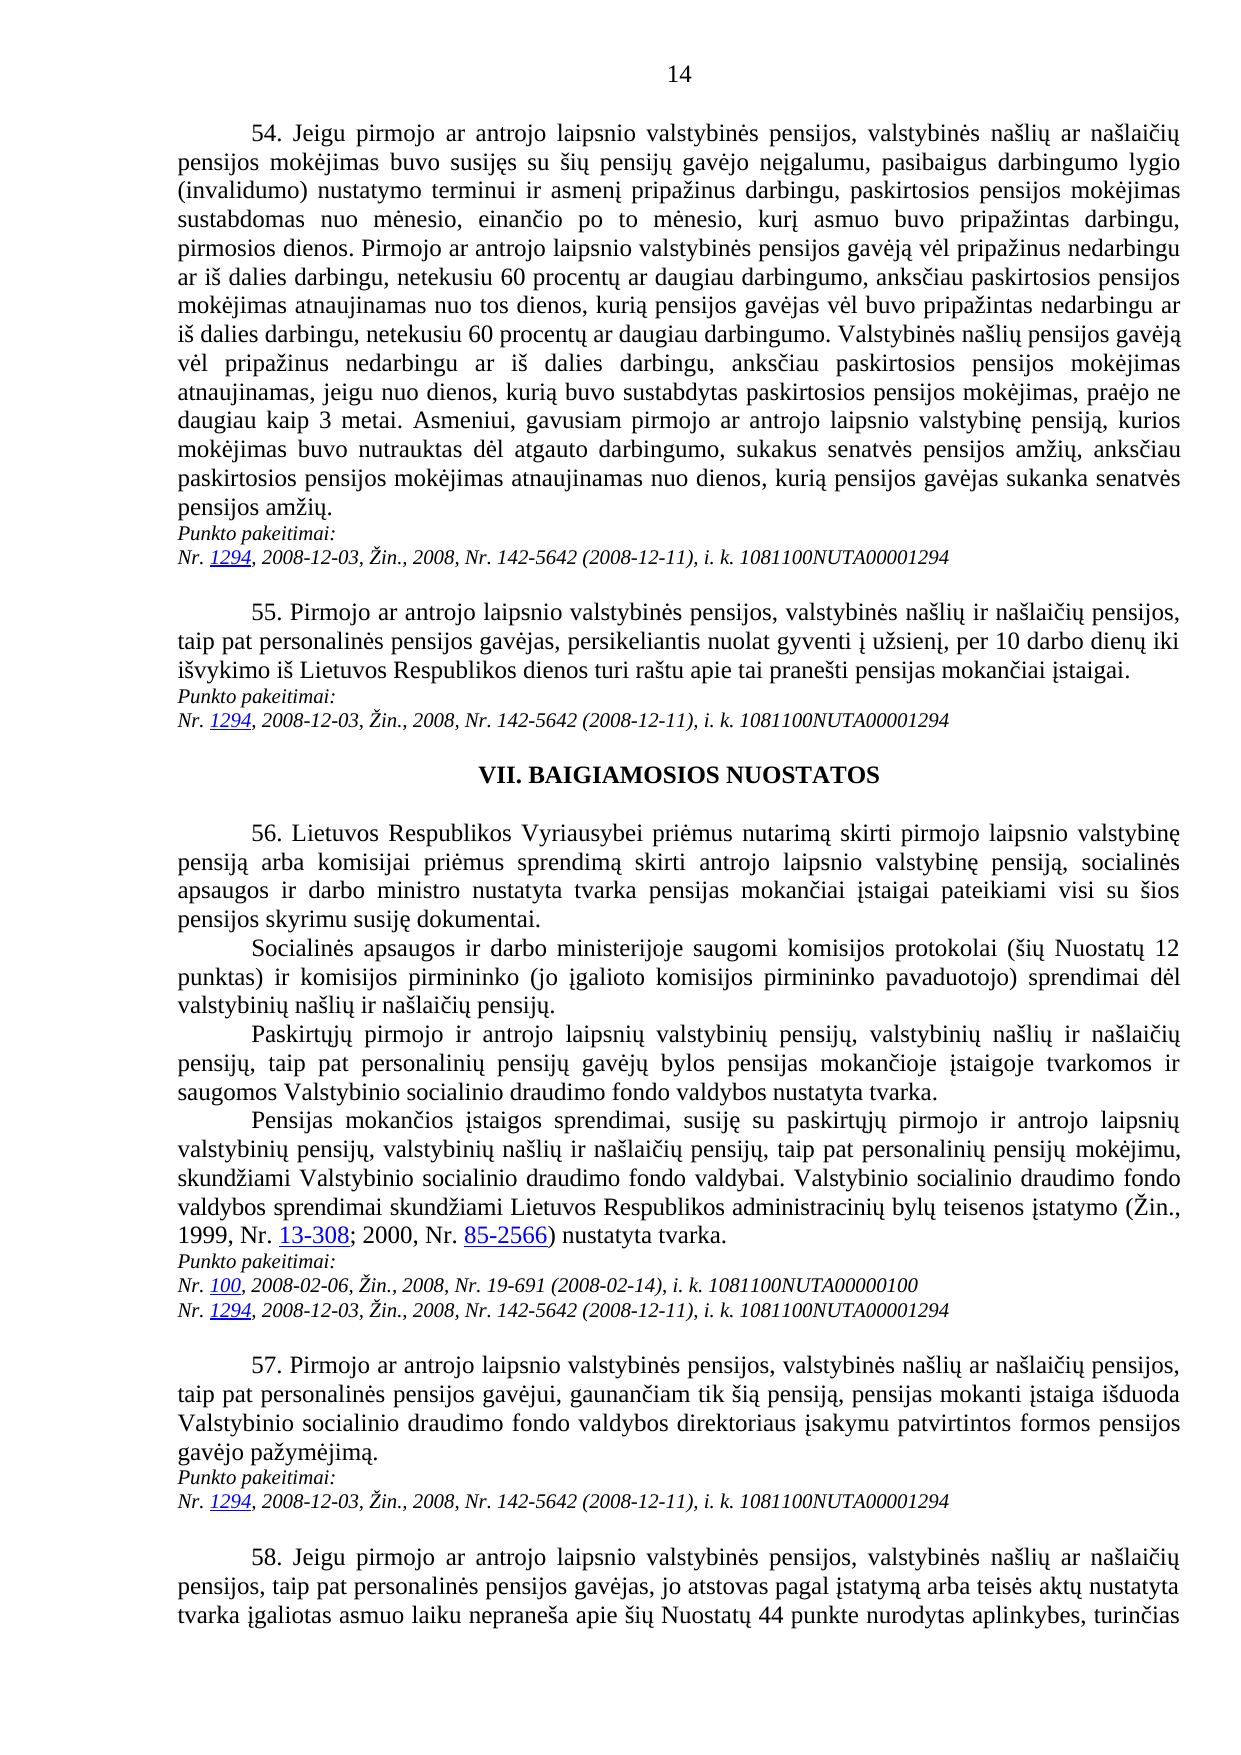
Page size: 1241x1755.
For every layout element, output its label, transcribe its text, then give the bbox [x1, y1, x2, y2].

text Paskirtųjų pirmojo ir antrojo laipsnių valstybinių pensijų, valstybinių našlių ir našlaičių pensijų, taip pat personalinių pensijų gavėjų bylos pensijas mokančioje įstaigoje tvarkomos ir saugomos Valstybinio socialinio draudimo fondo valdybos nustatyta tvarka. [177, 1019, 1181, 1106]
text 54. Jeigu pirmojo ar antrojo laipsnio valstybinės pensijos, valstybinės našlių ar našlaičių pensijos mokėjimas buvo susijęs su šių pensijų gavėjo neįgalumu, pasibaigus darbingumo lygio (invalidumo) nustatymo terminui ir asmenį pripažinus darbingu, paskirtosios pensijos mokėjimas sustabdomas nuo mėnesio, einančio po to mėnesio, kurį asmuo buvo pripažintas darbingu, pirmosios dienos. Pirmojo ar antrojo laipsnio valstybinės pensijos gavėją vėl pripažinus nedarbingu ar iš dalies darbingu, netekusiu 60 procentų ar daugiau darbingumo, anksčiau paskirtosios pensijos mokėjimas atnaujinamas nuo tos dienos, kurią pensijos gavėjas vėl buvo pripažintas nedarbingu ar iš dalies darbingu, netekusiu 60 procentų ar daugiau darbingumo. Valstybinės našlių pensijos gavėją vėl pripažinus nedarbingu ar iš dalies darbingu, anksčiau paskirtosios pensijos mokėjimas atnaujinamas, jeigu nuo dienos, kurią buvo sustabdytas paskirtosios pensijos mokėjimas, praėjo ne daugiau kaip 3 metai. Asmeniui, gavusiam pirmojo ar antrojo laipsnio valstybinę pensiją, kurios mokėjimas buvo nutrauktas dėl atgauto darbingumo, sukakus senatvės pensijos amžių, anksčiau paskirtosios pensijos mokėjimas atnaujinamas nuo dienos, kurią pensijos gavėjas sukanka senatvės pensijos amžių. [177, 118, 1181, 521]
text 58. Jeigu pirmojo ar antrojo laipsnio valstybinės pensijos, valstybinės našlių ar našlaičių pensijos, taip pat personalinės pensijos gavėjas, jo atstovas pagal įstatymą arba teisės aktų nustatyta tvarka įgaliotas asmuo laiku nepraneša apie šių Nuostatų 44 punkte nurodytas aplinkybes, turinčias [177, 1542, 1181, 1628]
text Pensijas mokančios įstaigos sprendimai, susiję su paskirtųjų pirmojo ir antrojo laipsnių valstybinių pensijų, valstybinių našlių ir našlaičių pensijų, taip pat personalinių pensijų mokėjimu, skundžiami Valstybinio socialinio draudimo fondo valdybai. Valstybinio socialinio draudimo fondo valdybos sprendimai skundžiami Lietuvos Respublikos administracinių bylų teisenos įstatymo (Žin., 1999, Nr. 13-308; 2000, Nr. 85-2566) nustatyta tvarka. [177, 1106, 1181, 1249]
text 55. Pirmojo ar antrojo laipsnio valstybinės pensijos, valstybinės našlių ir našlaičių pensijos, taip pat personalinės pensijos gavėjas, persikeliantis nuolat gyventi į užsienį, per 10 darbo dienų iki išvykimo iš Lietuvos Respublikos dienos turi raštu apie tai pranešti pensijas mokančiai įstaigai. [177, 597, 1181, 684]
text Punkto pakeitimai: [177, 684, 1181, 708]
text Nr. 1294, 2008-12-03, Žin., 2008, Nr. 142-5642 (2008-12-11), i. k. 1081100NUTA00001294 [177, 545, 1181, 569]
text Punkto pakeitimai: [177, 1249, 1181, 1273]
text Punkto pakeitimai: [177, 1465, 1181, 1489]
text Nr. 1294, 2008-12-03, Žin., 2008, Nr. 142-5642 (2008-12-11), i. k. 1081100NUTA00001294 [177, 1297, 1181, 1322]
text VII. BAIGIAMOSIOS NUOSTATOS [177, 761, 1181, 789]
text 57. Pirmojo ar antrojo laipsnio valstybinės pensijos, valstybinės našlių ar našlaičių pensijos, taip pat personalinės pensijos gavėjui, gaunančiam tik šią pensiją, pensijas mokanti įstaiga išduoda Valstybinio socialinio draudimo fondo valdybos direktoriaus įsakymu patvirtintos formos pensijos gavėjo pažymėjimą. [177, 1350, 1181, 1465]
text Nr. 1294, 2008-12-03, Žin., 2008, Nr. 142-5642 (2008-12-11), i. k. 1081100NUTA00001294 [177, 1489, 1181, 1513]
text 56. Lietuvos Respublikos Vyriausybei priėmus nutarimą skirti pirmojo laipsnio valstybinę pensiją arba komisijai priėmus sprendimą skirti antrojo laipsnio valstybinę pensiją, socialinės apsaugos ir darbo ministro nustatyta tvarka pensijas mokančiai įstaigai pateikiami visi su šios pensijos skyrimu susiję dokumentai. [177, 818, 1181, 933]
text Nr. 1294, 2008-12-03, Žin., 2008, Nr. 142-5642 (2008-12-11), i. k. 1081100NUTA00001294 [177, 708, 1181, 732]
text Socialinės apsaugos ir darbo ministerijoje saugomi komisijos protokolai (šių Nuostatų 12 punktas) ir komisijos pirmininko (jo įgalioto komisijos pirmininko pavaduotojo) sprendimai dėl valstybinių našlių ir našlaičių pensijų. [177, 933, 1181, 1019]
text Nr. 100, 2008-02-06, Žin., 2008, Nr. 19-691 (2008-02-14), i. k. 1081100NUTA00000100 [177, 1273, 1181, 1297]
text Punkto pakeitimai: [177, 521, 1181, 545]
